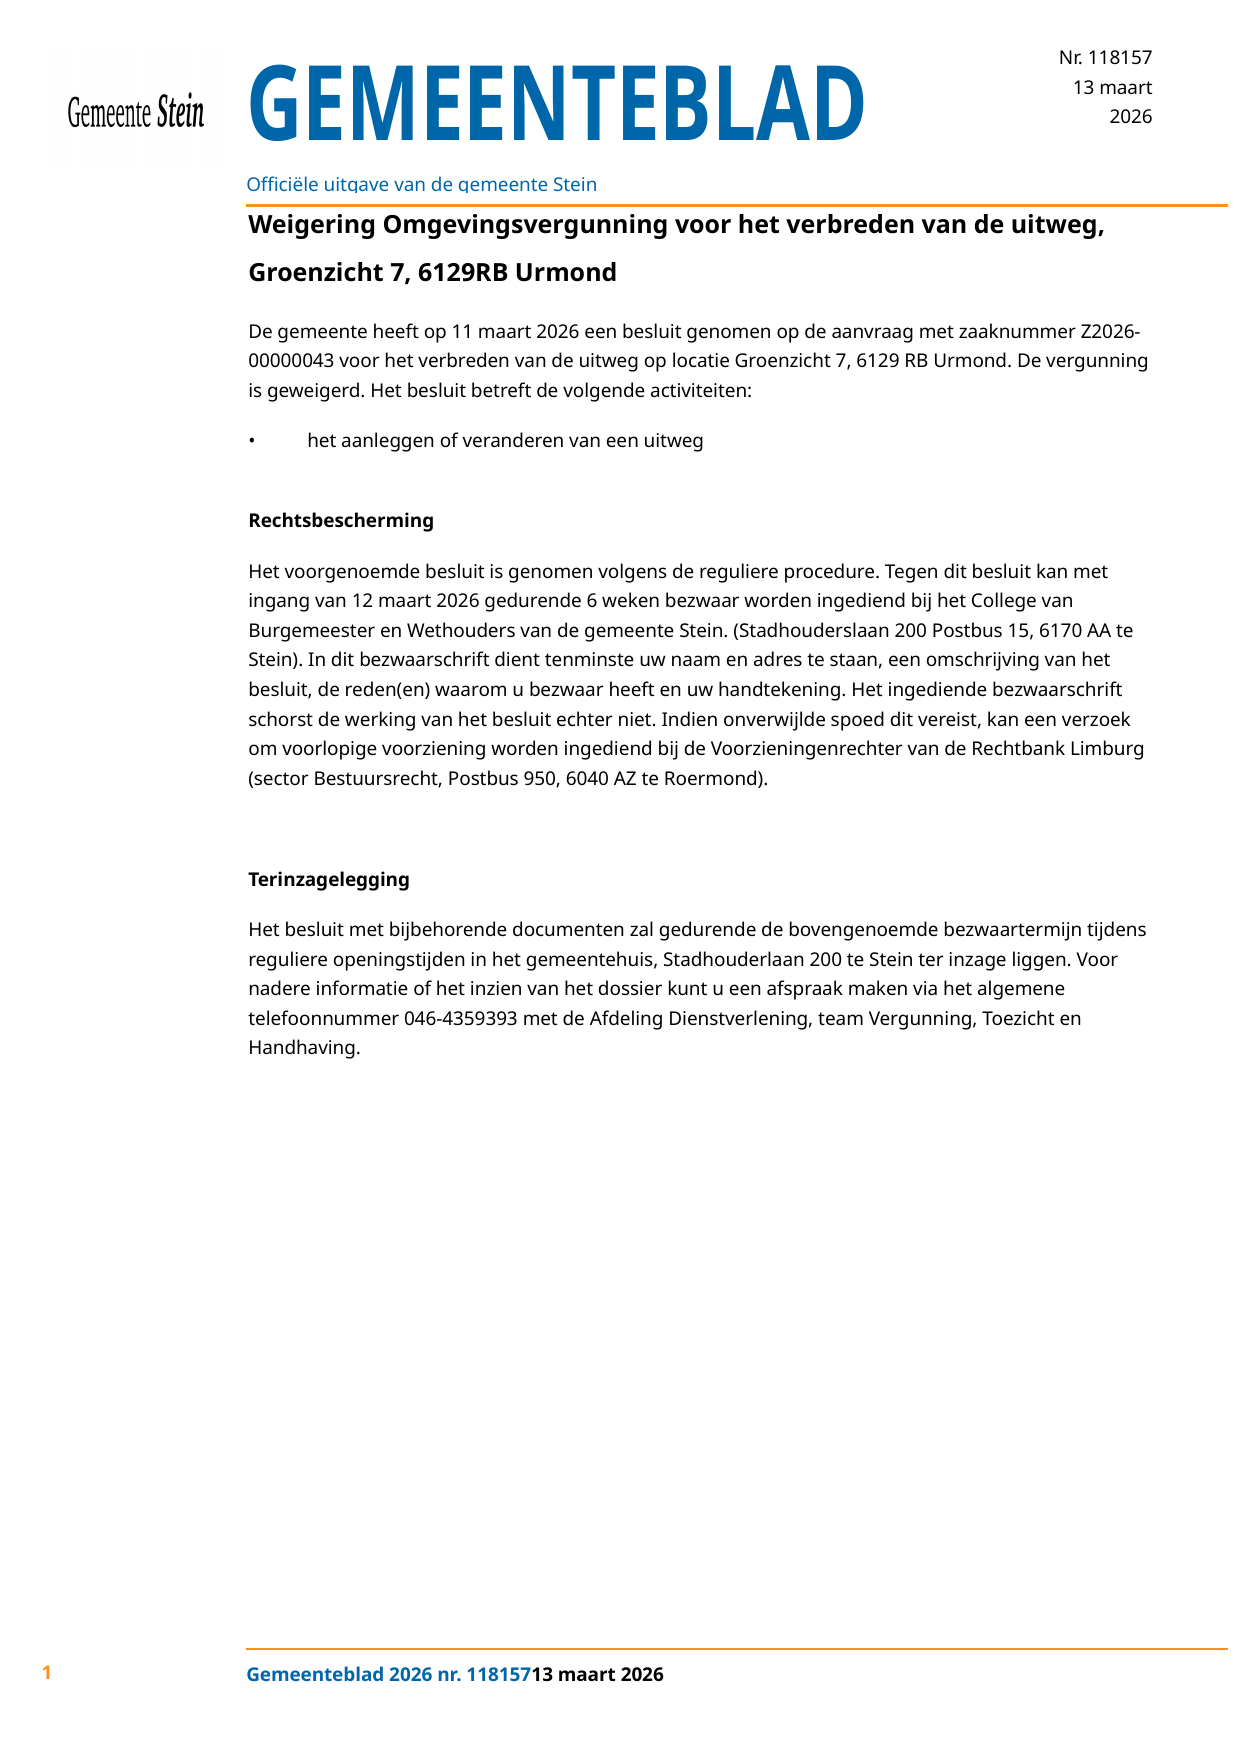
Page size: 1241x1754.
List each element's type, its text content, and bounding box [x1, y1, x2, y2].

text Weigering Omgevingsvergunning voor het verbreden van de uitweg, Groenzicht 7, 6129RB Urmond [248, 207, 1152, 288]
picture [41, 47, 231, 172]
text Rechtsbescherming [248, 507, 1152, 533]
text Terinzagelegging [248, 866, 1152, 892]
text Het besluit met bijbehorende documenten zal gedurende de bovengenoemde bezwaartermijn tijdens reguliere openingstijden in het gemeentehuis, Stadhouderlaan 200 te Stein ter inzage liggen. Voor nadere informatie of het inzien van het dossier kunt u een afspraak maken via het algemene telefoonnummer 046-4359393 met de Afdeling Dienstverlening, team Vergunning, Toezicht en Handhaving. [248, 916, 1152, 1060]
text De gemeente heeft op 11 maart 2026 een besluit genomen op de aanvraag met zaaknummer Z2026-00000043 voor het verbreden van de uitweg op locatie Groenzicht 7, 6129 RB Urmond. De vergunning is geweigerd. Het besluit betreft de volgende activiteiten: [248, 318, 1152, 403]
list het aanleggen of veranderen van een uitweg [248, 427, 1152, 453]
text Het voorgenoemde besluit is genomen volgens de reguliere procedure. Tegen dit besluit kan met ingang van 12 maart 2026 gedurende 6 weken bezwaar worden ingediend bij het College van Burgemeester en Wethouders van de gemeente Stein. (Stadhouderslaan 200 Postbus 15, 6170 AA te Stein). In dit bezwaarschrift dient tenminste uw naam en adres te staan, een omschrijving van het besluit, de reden(en) waarom u bezwaar heeft en uw handtekening. Het ingediende bezwaarschrift schorst de werking van het besluit echter niet. Indien onverwijlde spoed dit vereist, kan een verzoek om voorlopige voorziening worden ingediend bij de Voorzieningenrechter van de Rechtbank Limburg (sector Bestuursrecht, Postbus 950, 6040 AZ te Roermond). [248, 558, 1152, 791]
